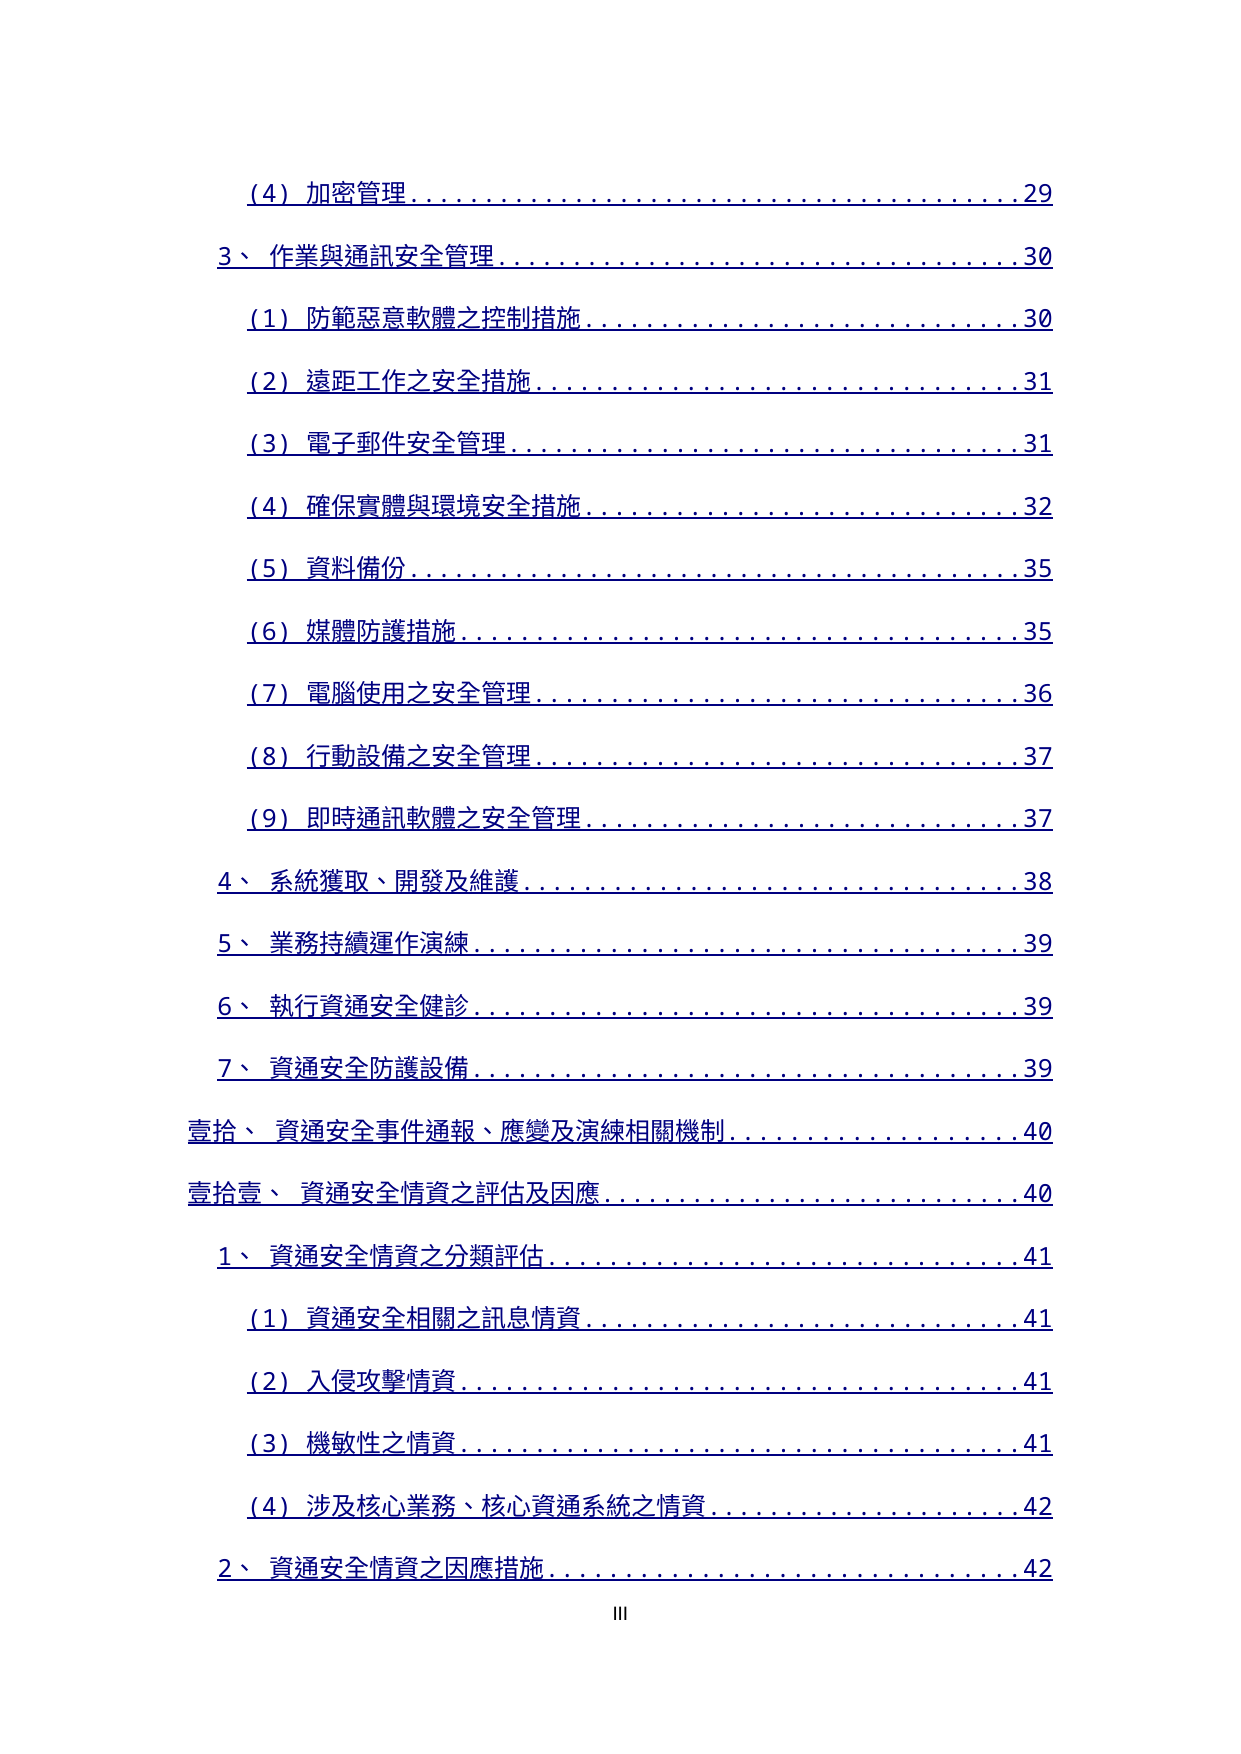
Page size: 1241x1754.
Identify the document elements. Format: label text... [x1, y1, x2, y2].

text [217, 1081, 1053, 1087]
text 5、 業務持續運作演練 39 [217, 900, 1053, 954]
text 1、 資通安全情資之分類評估 41 [217, 1212, 1053, 1267]
text 2、 資通安全情資之因應措施 42 [217, 1525, 1053, 1579]
text [247, 644, 1053, 650]
text [187, 1143, 1053, 1150]
text 4、 系統獲取、開發及維護 38 [217, 837, 1053, 892]
text (5) 資料備份 35 [247, 525, 1053, 579]
text [217, 1019, 1053, 1025]
text [217, 956, 1053, 962]
text [247, 1331, 1053, 1337]
text (4) 涉及核心業務、核心資通系統之情資 42 [247, 1462, 1053, 1517]
text (4) 確保實體與環境安全措施 32 [247, 462, 1053, 517]
text [217, 1581, 1053, 1587]
text (2) 遠距工作之安全措施 31 [247, 337, 1053, 392]
text [247, 456, 1053, 462]
text [247, 581, 1053, 587]
text 6、 執行資通安全健診 39 [217, 962, 1053, 1017]
text (2) 入侵攻擊情資 41 [247, 1337, 1053, 1392]
text (4) 加密管理 29 [247, 150, 1053, 204]
text (1) 資通安全相關之訊息情資 41 [247, 1275, 1053, 1329]
text [217, 269, 1053, 275]
text [247, 1456, 1053, 1462]
text [247, 331, 1053, 337]
text 壹拾、 資通安全事件通報、應變及演練相關機制 40 [187, 1087, 1053, 1142]
text [247, 769, 1053, 775]
text 3、 作業與通訊安全管理 30 [217, 212, 1053, 267]
text [247, 706, 1053, 712]
text [187, 1205, 1053, 1212]
text [247, 831, 1053, 837]
text (1) 防範惡意軟體之控制措施 30 [247, 275, 1053, 329]
text [247, 206, 1053, 212]
text [247, 394, 1053, 400]
text [217, 894, 1053, 900]
text (7) 電腦使用之安全管理 36 [247, 650, 1053, 704]
text (6) 媒體防護措施 35 [247, 587, 1053, 642]
text [247, 519, 1053, 525]
text [217, 1269, 1053, 1275]
text [247, 1394, 1053, 1400]
text (3) 電子郵件安全管理 31 [247, 400, 1053, 454]
text [247, 1519, 1053, 1525]
text (3) 機敏性之情資 41 [247, 1400, 1053, 1454]
text (8) 行動設備之安全管理 37 [247, 712, 1053, 767]
text 7、 資通安全防護設備 39 [217, 1025, 1053, 1079]
text (9) 即時通訊軟體之安全管理 37 [247, 775, 1053, 829]
text 壹拾壹、 資通安全情資之評估及因應 40 [187, 1150, 1053, 1204]
